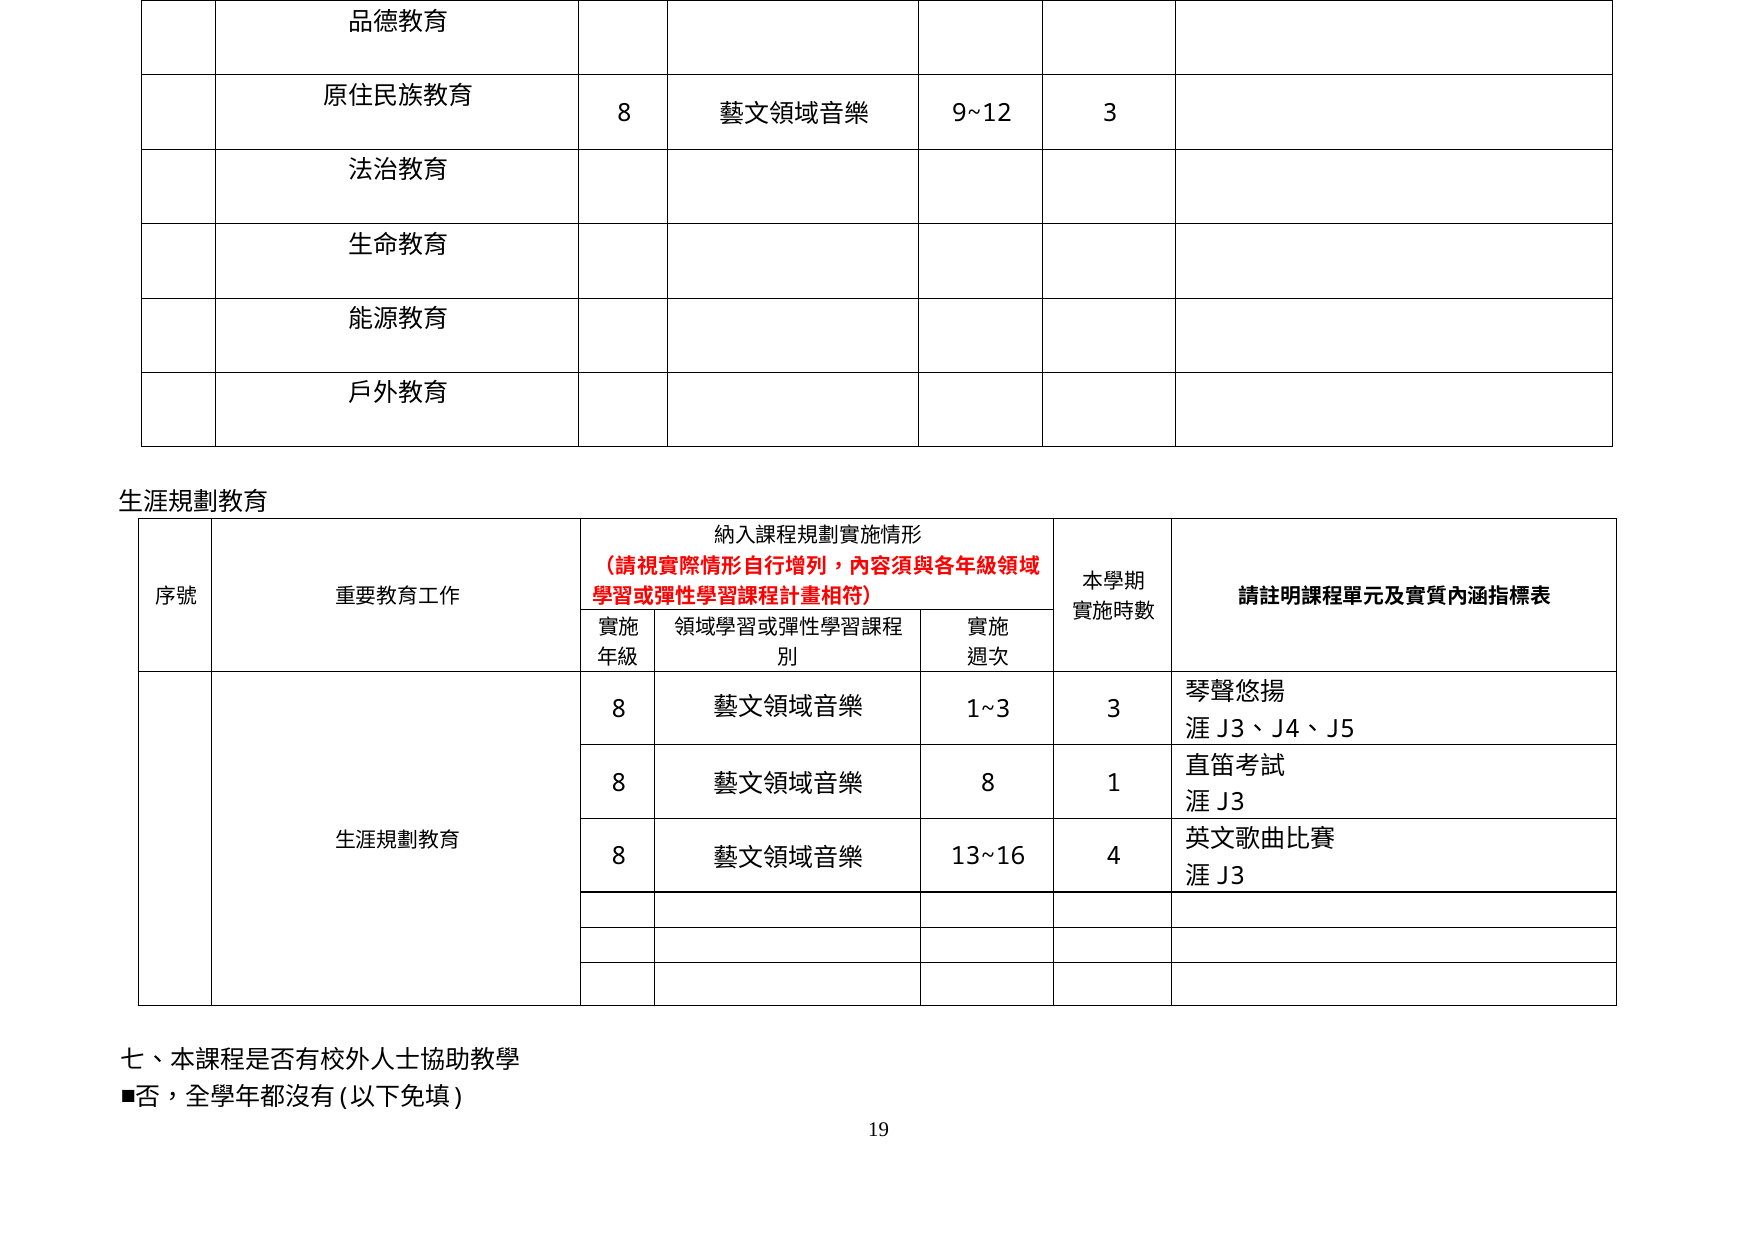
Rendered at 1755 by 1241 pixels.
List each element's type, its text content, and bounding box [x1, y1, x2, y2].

table_cell 藝文領域音樂 [668, 75, 918, 149]
table_cell 法治教育 [216, 150, 578, 223]
table_cell 8 [581, 745, 654, 818]
table_cell [921, 893, 1053, 927]
table_cell [142, 75, 215, 149]
table_header 重要教育工作 [212, 519, 580, 671]
table_cell [921, 963, 1053, 1004]
table_cell [655, 963, 920, 1004]
table_cell [581, 893, 654, 927]
table_cell 1 [1054, 745, 1171, 818]
table_cell [579, 224, 667, 297]
table_cell [919, 224, 1042, 297]
table_cell [1172, 928, 1616, 962]
table_cell 8 [579, 75, 667, 149]
table_cell 8 [581, 672, 654, 744]
table_cell [655, 893, 920, 927]
table_cell [1176, 224, 1612, 297]
table_cell [579, 150, 667, 223]
table_cell [668, 373, 918, 446]
table_cell [919, 150, 1042, 223]
table_header 序號 [139, 519, 211, 671]
text 生涯規劃教育 [118, 447, 1636, 518]
table_cell [142, 373, 215, 446]
table_cell [655, 928, 920, 962]
table_cell [139, 672, 211, 1004]
text ■否，全學年都沒有(以下免填) [118, 1076, 1636, 1112]
table_cell [919, 373, 1042, 446]
table_cell [1043, 1, 1175, 74]
table_cell 領域學習或彈性學習課程別 [655, 610, 920, 671]
table_cell [1176, 1, 1612, 74]
table_cell 1~3 [921, 672, 1053, 744]
table_cell [142, 150, 215, 223]
table_cell [1176, 299, 1612, 372]
table_cell [1043, 373, 1175, 446]
table_cell [1043, 224, 1175, 297]
table_cell 戶外教育 [216, 373, 578, 446]
table_cell 13~16 [921, 819, 1053, 891]
table_cell 英文歌曲比賽 涯J3 [1172, 819, 1616, 891]
table_cell 3 [1043, 75, 1175, 149]
table_cell [581, 963, 654, 1004]
table_cell [1176, 373, 1612, 446]
table_cell [919, 299, 1042, 372]
table_cell [919, 1, 1042, 74]
table_cell [142, 1, 215, 74]
table_cell 能源教育 [216, 299, 578, 372]
table_cell 4 [1054, 819, 1171, 891]
table_cell 藝文領域音樂 [655, 819, 920, 891]
table_cell 實施 週次 [921, 610, 1053, 671]
table_cell [668, 224, 918, 297]
table_cell [581, 928, 654, 962]
table_cell [668, 299, 918, 372]
text 七、本課程是否有校外人士協助教學 [118, 1040, 1636, 1076]
table_cell [1176, 150, 1612, 223]
table_cell 品德教育 [216, 1, 578, 74]
table_cell [1172, 963, 1616, 1004]
table_cell 實施年級 [581, 610, 654, 671]
table_cell [142, 299, 215, 372]
table_cell 8 [921, 745, 1053, 818]
table_cell [579, 299, 667, 372]
table_cell [142, 224, 215, 297]
table_cell 原住民族教育 [216, 75, 578, 149]
table_cell [921, 928, 1053, 962]
table_header 本學期 實施時數 [1054, 519, 1171, 671]
table_cell [579, 1, 667, 74]
table_cell [668, 1, 918, 74]
table_header 納入課程規劃實施情形 （請視實際情形自行增列，內容須與各年級領域學習或彈性學習課程計畫相符） [581, 519, 1053, 609]
table_cell [1172, 893, 1616, 927]
table_cell [668, 150, 918, 223]
table_cell [1054, 963, 1171, 1004]
table_cell 3 [1054, 672, 1171, 744]
table_cell [1176, 75, 1612, 149]
table_cell [1054, 893, 1171, 927]
table_cell [1043, 150, 1175, 223]
table_cell 藝文領域音樂 [655, 672, 920, 744]
table_cell 藝文領域音樂 [655, 745, 920, 818]
table_cell 直笛考試 涯J3 [1172, 745, 1616, 818]
table_cell 琴聲悠揚 涯J3、J4、J5 [1172, 672, 1616, 744]
table_cell [1043, 299, 1175, 372]
table_cell 生命教育 [216, 224, 578, 297]
table_header 請註明課程單元及實質內涵指標表 [1172, 519, 1616, 671]
table_cell [579, 373, 667, 446]
table_cell 9~12 [919, 75, 1042, 149]
table_cell [1054, 928, 1171, 962]
table_cell 8 [581, 819, 654, 891]
table_cell 生涯規劃教育 [212, 672, 580, 1004]
